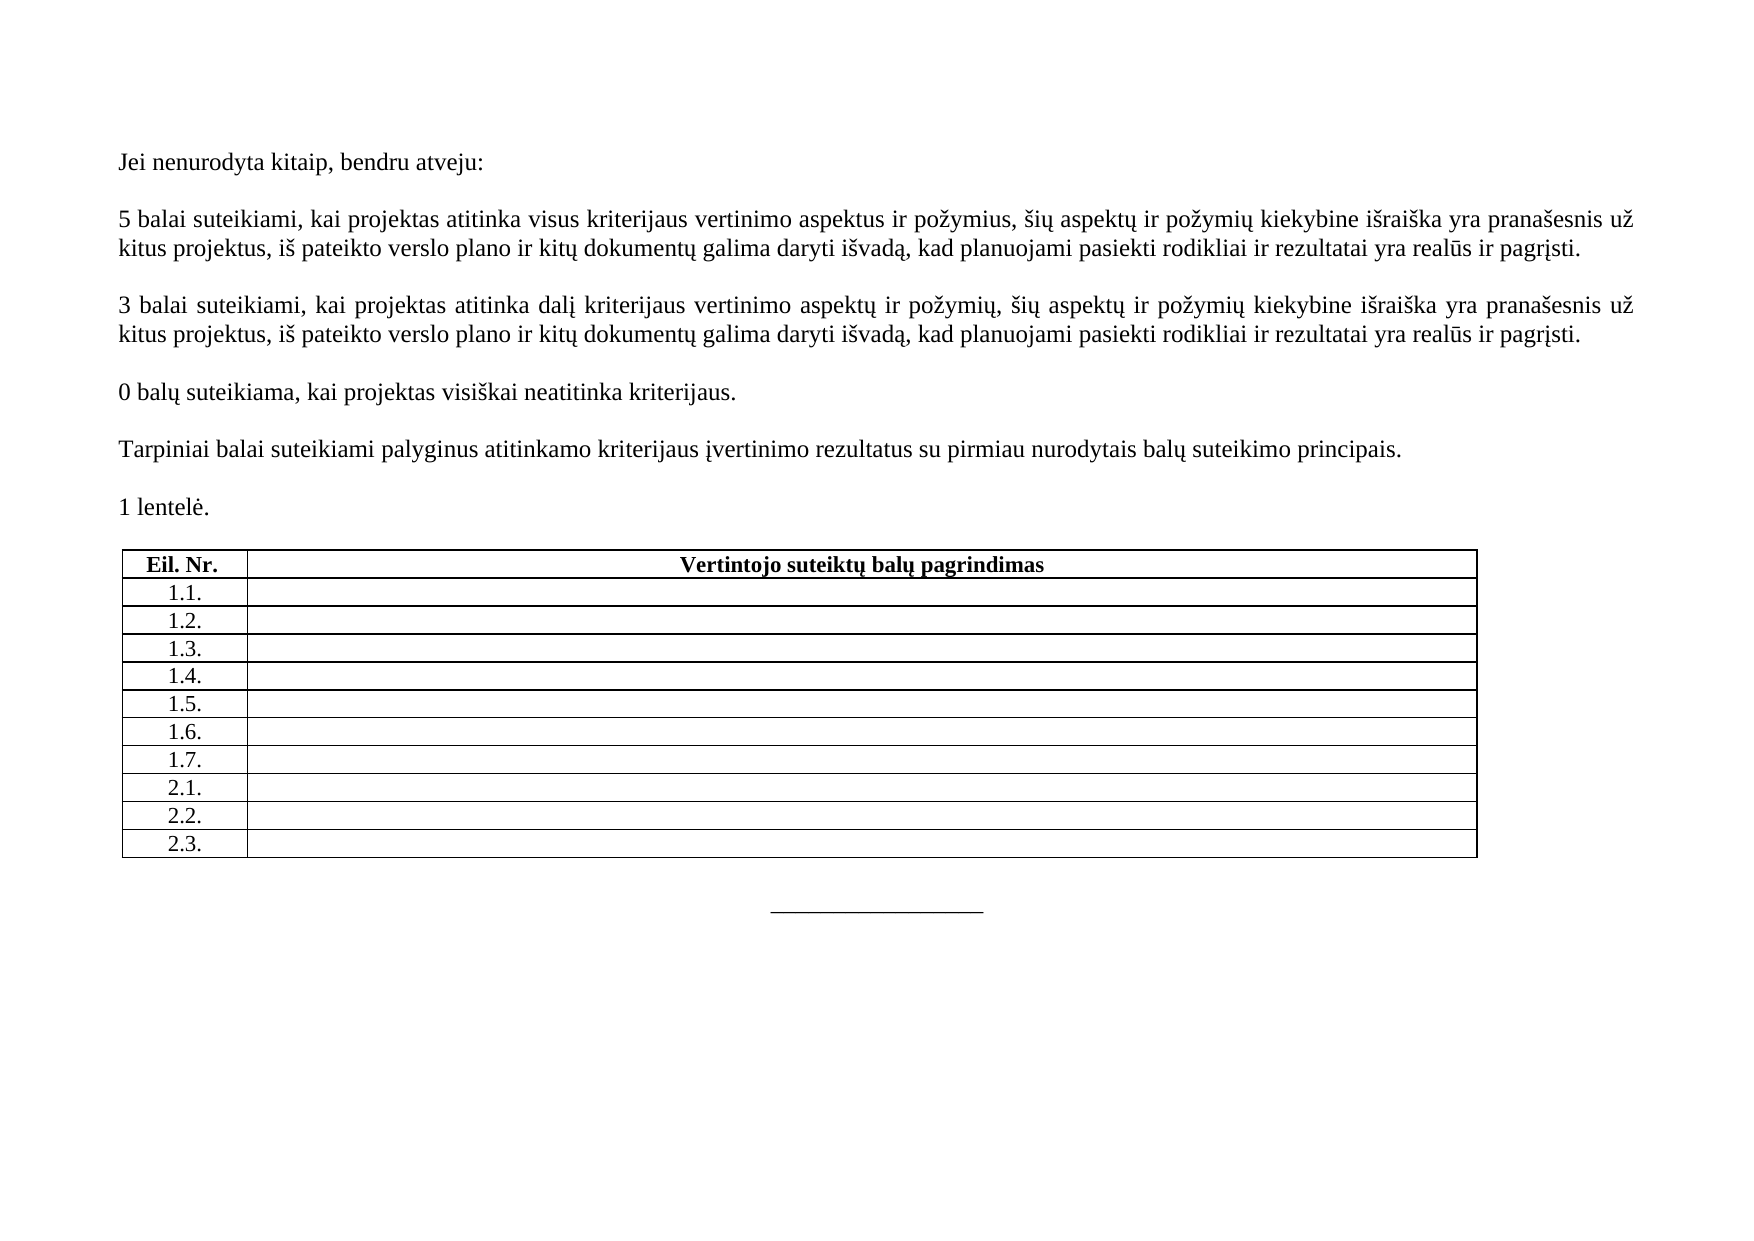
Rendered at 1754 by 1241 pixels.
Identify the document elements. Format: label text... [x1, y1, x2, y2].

text 3 balai suteikiami, kai projektas atitinka dalį kriterijaus vertinimo aspektų ir požymių, šių aspektų ir požymių kiekybine išraiška yra pranašesnis už kitus projektus, iš pateikto verslo plano ir kitų dokumentų galima daryti išvadą, kad planuojami pasiekti rodikliai ir rezultatai yra realūs ir pagrįsti. [118, 291, 1635, 348]
table_cell [248, 802, 1476, 828]
text 1 lentelė. [118, 492, 1635, 521]
text 5 balai suteikiami, kai projektas atitinka visus kriterijaus vertinimo aspektus ir požymius, šių aspektų ir požymių kiekybine išraiška yra pranašesnis už kitus projektus, iš pateikto verslo plano ir kitų dokumentų galima daryti išvadą, kad planuojami pasiekti rodikliai ir rezultatai yra realūs ir pagrįsti. [118, 204, 1635, 262]
table_cell [248, 691, 1476, 717]
table_cell [248, 607, 1476, 633]
text 0 balų suteikiama, kai projektas visiškai neatitinka kriterijaus. [118, 377, 1635, 406]
table_header Eil. Nr. [123, 551, 247, 577]
table_cell 1.6. [123, 718, 247, 745]
table_cell 2.1. [123, 774, 247, 801]
text Tarpiniai balai suteikiami palyginus atitinkamo kriterijaus įvertinimo rezultatus su pirmiau nurodytais balų suteikimo principais. [118, 434, 1635, 463]
table_cell [248, 635, 1476, 661]
table_cell 1.4. [123, 663, 247, 689]
table_header Vertintojo suteiktų balų pagrindimas [248, 551, 1476, 577]
text Jei nenurodyta kitaip, bendru atveju: [118, 147, 1635, 176]
table_cell 1.7. [123, 746, 247, 773]
table_cell 1.1. [123, 579, 247, 605]
table_cell 2.3. [123, 830, 247, 856]
text _________________ [118, 887, 1635, 916]
table_cell [248, 663, 1476, 689]
table_cell 2.2. [123, 802, 247, 828]
table_cell [248, 746, 1476, 773]
table_cell [248, 774, 1476, 801]
table_cell [248, 830, 1476, 856]
table_cell 1.2. [123, 607, 247, 633]
table_cell 1.3. [123, 635, 247, 661]
table_cell 1.5. [123, 691, 247, 717]
table_cell [248, 579, 1476, 605]
table_cell [248, 718, 1476, 745]
